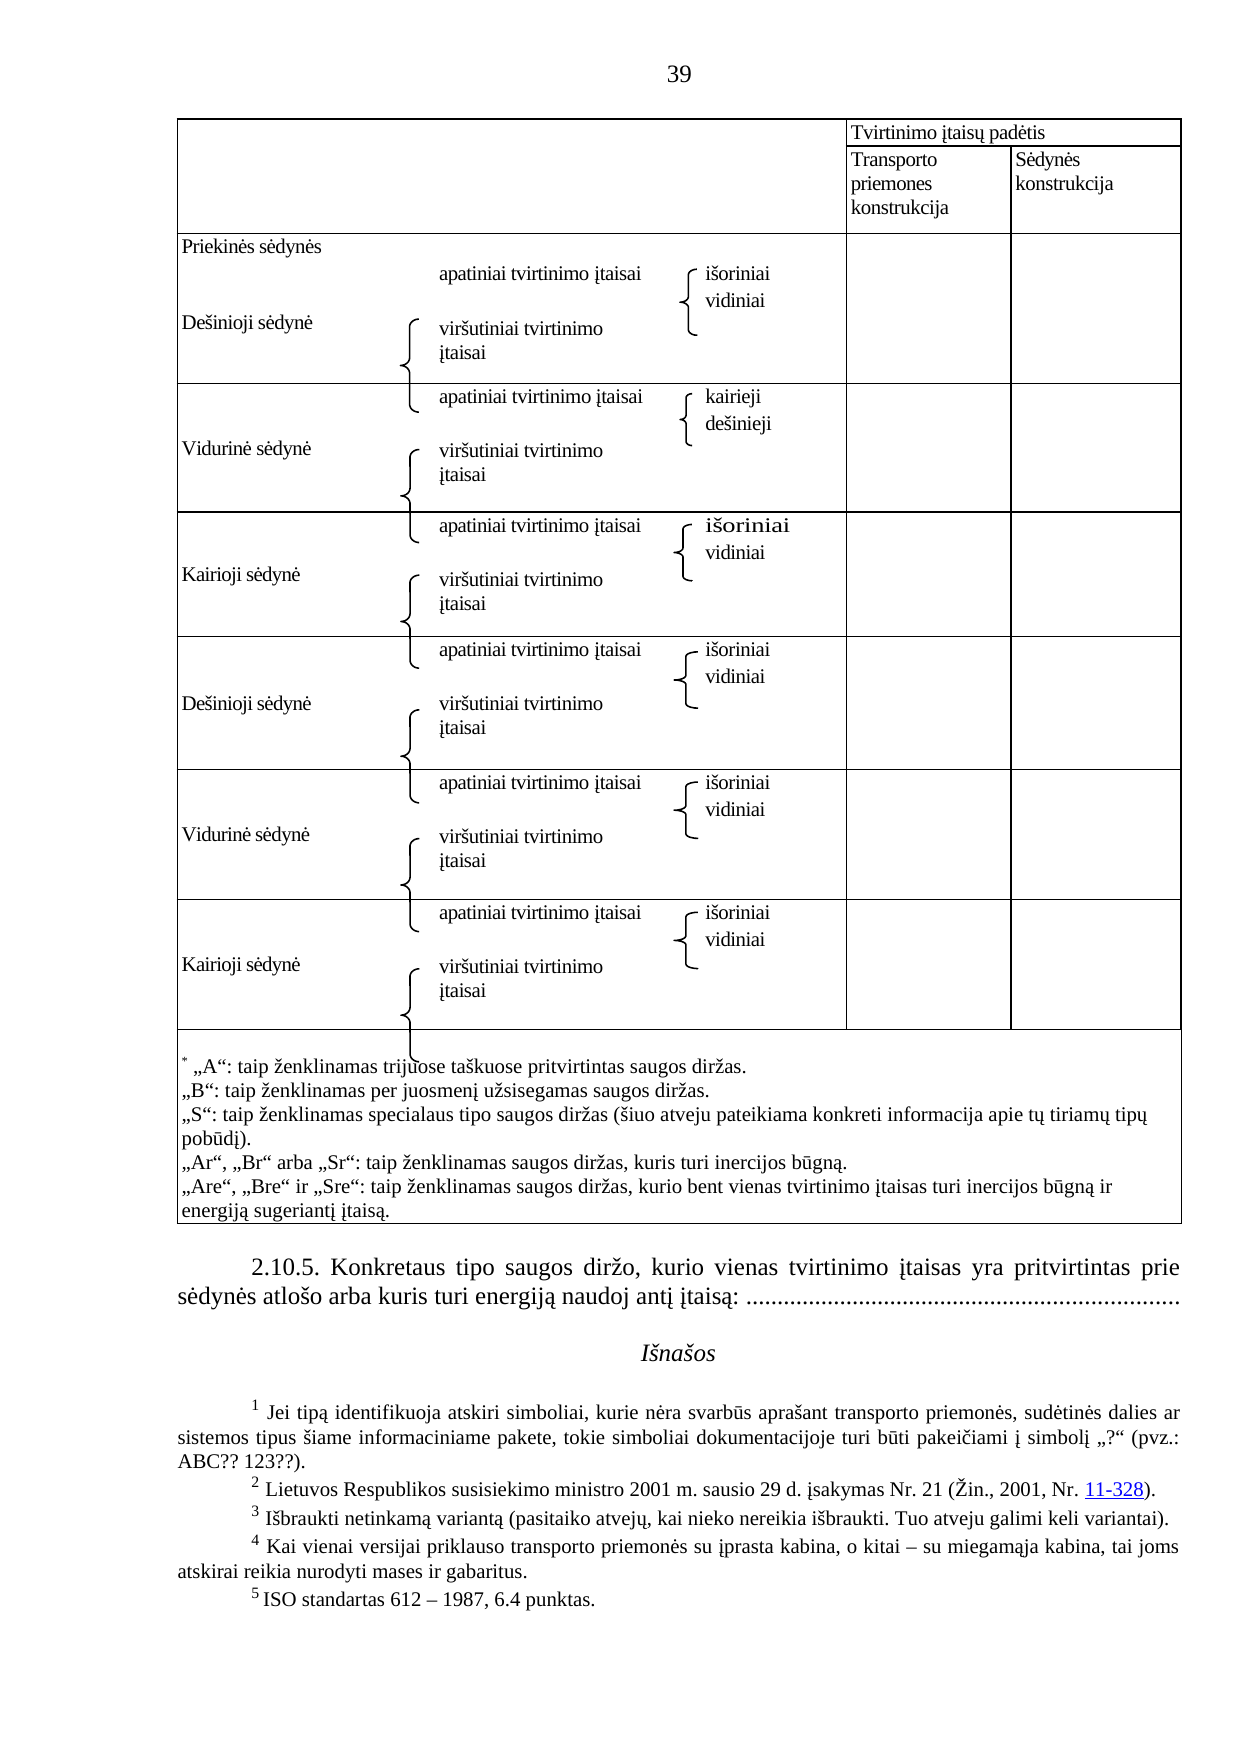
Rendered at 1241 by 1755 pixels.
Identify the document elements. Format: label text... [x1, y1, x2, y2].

table_cell [847, 900, 1010, 1029]
table_cell Dešinioji sėdynė [178, 637, 400, 769]
table_cell [701, 823, 846, 899]
table_cell [655, 637, 701, 690]
table_cell apatiniai tvirtinimo įtaisai [435, 770, 655, 823]
table_cell [655, 384, 701, 437]
table_cell [400, 384, 435, 511]
table_cell apatiniai tvirtinimo įtaisai [435, 384, 655, 437]
table_cell [655, 770, 701, 823]
table_cell [655, 513, 701, 565]
table_cell vidiniai [701, 796, 846, 823]
table_cell [655, 953, 701, 1029]
table_cell vidiniai [701, 538, 846, 565]
table_cell [1012, 234, 1180, 382]
table_cell [400, 770, 435, 899]
table_cell [400, 1016, 409, 1029]
text 3 Išbraukti netinkamą variantą (pasitaiko atvejų, kai nieko nereikia išbraukti. Tuo atveju galimi keli variantai). [177, 1502, 1181, 1530]
table_cell vidiniai [701, 663, 846, 690]
table_cell apatiniai tvirtinimo įtaisai [435, 900, 655, 953]
table_cell [847, 637, 1010, 769]
table_cell apatiniai tvirtinimo įtaisai [435, 513, 655, 565]
table_cell [655, 234, 701, 260]
table_cell kairieji [701, 384, 846, 409]
table_cell [847, 770, 1010, 899]
table_cell viršutiniai tvirtinimo įtaisai [435, 314, 655, 382]
table_cell [701, 234, 846, 260]
table_cell [400, 900, 435, 1029]
table_cell [655, 314, 701, 382]
table_cell [1012, 513, 1180, 636]
table_cell [701, 690, 846, 769]
table_cell [701, 437, 846, 511]
table_cell išoriniai [701, 770, 846, 796]
table_cell Transporto priemones konstrukcija [847, 147, 1010, 233]
table_cell [847, 384, 1010, 511]
table_cell [400, 234, 435, 260]
table_cell vidiniai [701, 926, 846, 953]
table_cell [655, 823, 701, 899]
table_cell Kairioji sėdynė [178, 513, 400, 636]
table_cell [400, 367, 408, 382]
table_cell [655, 690, 701, 769]
text 4 Kai vienai versijai priklauso transporto priemonės su įprasta kabina, o kitai – su miegamąja kabina, tai joms atskirai reikia nurodyti mases ir gabaritus. [177, 1530, 1181, 1583]
table_cell Dešinioji sėdynė [178, 260, 400, 382]
table_cell išoriniai [701, 900, 846, 926]
table_cell [400, 623, 409, 636]
table_cell [1012, 384, 1180, 511]
table_cell Sėdynės konstrukcija [1012, 147, 1180, 233]
table_cell [1012, 900, 1180, 1029]
table_cell [1012, 770, 1180, 899]
table_cell dešinieji [701, 410, 846, 437]
table_cell [847, 513, 1010, 636]
text Išnašos [177, 1338, 1181, 1367]
table_cell viršutiniai tvirtinimo įtaisai [435, 953, 655, 1029]
table_cell [701, 565, 846, 636]
table_cell [400, 758, 409, 769]
table_cell viršutiniai tvirtinimo įtaisai [435, 565, 655, 636]
table_cell Kairioji sėdynė [178, 900, 400, 1029]
table_cell [701, 314, 846, 382]
table_cell Priekinės sėdynės [178, 234, 400, 260]
text 5 ISO standartas 612 – 1987, 6.4 punktas. [177, 1583, 1181, 1612]
table_cell viršutiniai tvirtinimo įtaisai [435, 690, 655, 769]
table_cell [655, 260, 701, 314]
table_cell apatiniai tvirtinimo įtaisai [435, 637, 655, 690]
table_cell [1012, 637, 1180, 769]
text 1 Jei tipą identifikuoja atskiri simboliai, kurie nėra svarbūs aprašant transporto priemonės, sudėtinės dalies ar sistemos tipus šiame informaciniame pakete, tokie simboliai dokumentacijoje turi būti pakeičiami į simbolį „?“ (pvz.: ABC?? 123??). [177, 1396, 1181, 1473]
table_cell [400, 886, 409, 899]
table_cell Vidurinė sėdynė [178, 770, 400, 899]
table_cell Vidurinė sėdynė [178, 384, 400, 511]
table_cell [400, 260, 435, 382]
table_cell apatiniai tvirtinimo įtaisai [435, 260, 655, 314]
table_cell išoriniai [701, 513, 846, 538]
table_cell viršutiniai tvirtinimo įtaisai [435, 823, 655, 899]
table_cell viršutiniai tvirtinimo įtaisai [435, 437, 655, 511]
table_cell [701, 953, 846, 1029]
table_cell [435, 234, 655, 260]
table_cell [400, 637, 435, 769]
table_header Tvirtinimo įtaisų padėtis [847, 120, 1180, 145]
table_header [178, 120, 846, 233]
table_cell [847, 234, 1010, 382]
table_cell [655, 565, 701, 636]
table_cell [655, 437, 701, 511]
table_cell [400, 513, 435, 636]
table_cell išoriniai [701, 637, 846, 663]
text 2.10.5. Konkretaus tipo saugos diržo, kurio vienas tvirtinimo įtaisas yra pritvirtintas prie sėdynės atlošo arba kuris turi energiją naudoj antį įtaisą: [177, 1252, 1181, 1310]
table_cell išoriniai [701, 260, 846, 287]
text 2 Lietuvos Respublikos susisiekimo ministro 2001 m. sausio 29 d. įsakymas Nr. 21 (Žin., 2001, Nr. 11-328). [177, 1473, 1181, 1502]
table_cell [655, 900, 701, 953]
table_cell vidiniai [701, 287, 846, 314]
table_cell [400, 497, 409, 511]
